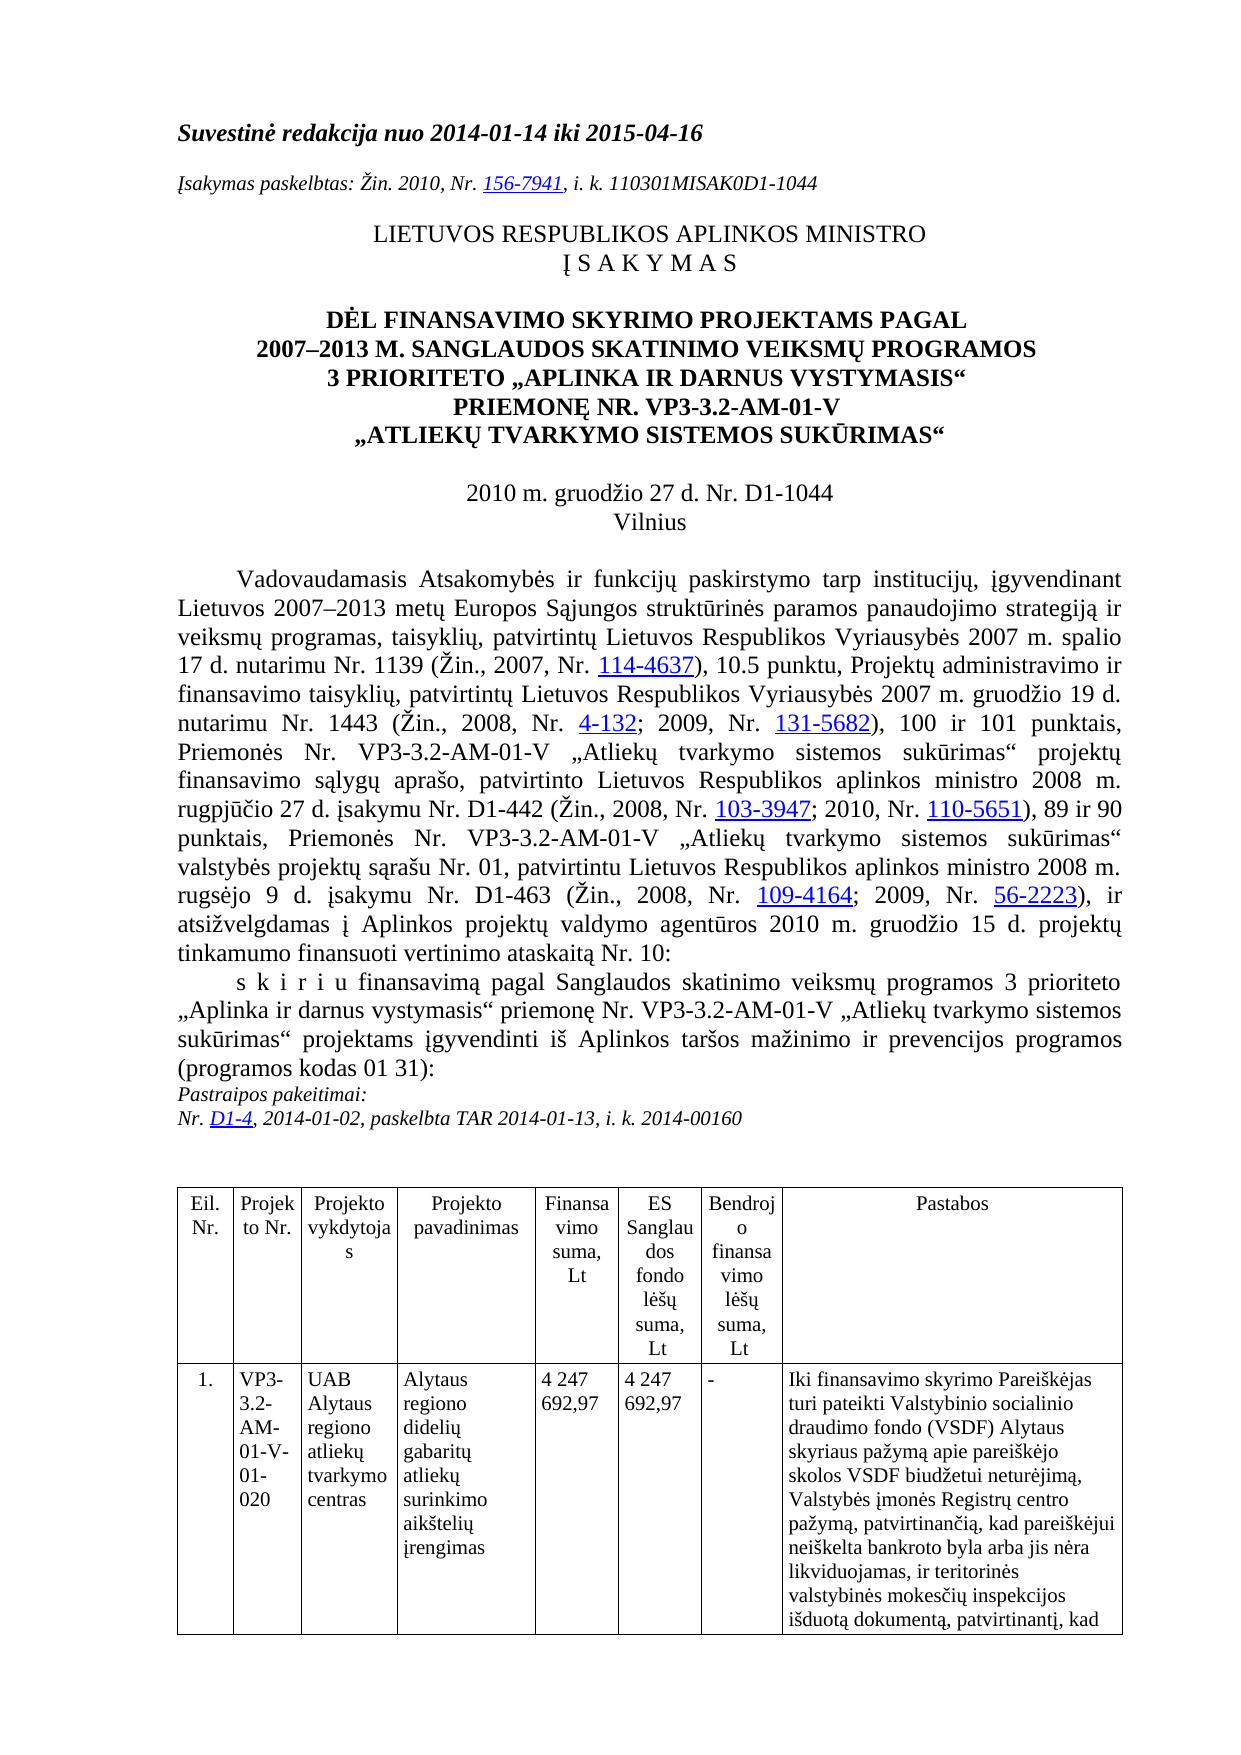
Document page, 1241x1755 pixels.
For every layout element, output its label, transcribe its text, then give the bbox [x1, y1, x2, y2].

text Vadovaudamasis Atsakomybės ir funkcijų paskirstymo tarp institucijų, įgyvendinant Lietuvos 2007–2013 metų Europos Sąjungos struktūrinės paramos panaudojimo strategiją ir veiksmų programas, taisyklių, patvirtintų Lietuvos Respublikos Vyriausybės 2007 m. spalio 17 d. nutarimu Nr. 1139 (Žin., 2007, Nr. 114-4637), 10.5 punktu, Projektų administravimo ir finansavimo taisyklių, patvirtintų Lietuvos Respublikos Vyriausybės 2007 m. gruodžio 19 d. nutarimu Nr. 1443 (Žin., 2008, Nr. 4-132; 2009, Nr. 131-5682), 100 ir 101 punktais, Priemonės Nr. VP3-3.2-AM-01-V „Atliekų tvarkymo sistemos sukūrimas“ projektų finansavimo sąlygų aprašo, patvirtinto Lietuvos Respublikos aplinkos ministro 2008 m. rugpjūčio 27 d. įsakymu Nr. D1-442 (Žin., 2008, Nr. 103-3947; 2010, Nr. 110-5651), 89 ir 90 punktais, Priemonės Nr. VP3-3.2-AM-01-V „Atliekų tvarkymo sistemos sukūrimas“ valstybės projektų sąrašu Nr. 01, patvirtintu Lietuvos Respublikos aplinkos ministro 2008 m. rugsėjo 9 d. įsakymu Nr. D1-463 (Žin., 2008, Nr. 109-4164; 2009, Nr. 56-2223), ir atsižvelgdamas į Aplinkos projektų valdymo agentūros 2010 m. gruodžio 15 d. projektų tinkamumo finansuoti vertinimo ataskaitą Nr. 10: [177, 564, 1122, 967]
table_header Projekto vykdytojas [302, 1188, 397, 1362]
text Įsakymas paskelbtas: Žin. 2010, Nr. 156-7941, i. k. 110301MISAK0D1-1044 [177, 171, 1122, 195]
table_cell - [702, 1364, 782, 1634]
text 2010 m. gruodžio 27 d. Nr. D1-1044 [177, 478, 1122, 507]
table_cell 4 247 692,97 [619, 1364, 701, 1634]
text s k i r i u finansavimą pagal Sanglaudos skatinimo veiksmų programos 3 prioriteto „Aplinka ir darnus vystymasis“ priemonę Nr. VP3-3.2-AM-01-V „Atliekų tvarkymo sistemos sukūrimas“ projektams įgyvendinti iš Aplinkos taršos mažinimo ir prevencijos programos (programos kodas 01 31): [177, 967, 1122, 1082]
table_header Eil. Nr. [178, 1188, 233, 1362]
table_header Projekto pavadinimas [398, 1188, 535, 1362]
table_cell Alytaus regiono didelių gabaritų atliekų surinkimo aikštelių įrengimas [398, 1364, 535, 1634]
table_cell 4 247 692,97 [536, 1364, 618, 1634]
table_cell UAB Alytaus regiono atliekų tvarkymo centras [302, 1364, 397, 1634]
text LIETUVOS RESPUBLIKOS APLINKOS MINISTRO [177, 219, 1122, 248]
table_header Pastabos [783, 1188, 1122, 1362]
text Suvestinė redakcija nuo 2014-01-14 iki 2015-04-16 [177, 118, 1122, 147]
text Į S A K Y M A S [177, 248, 1122, 277]
table_header Bendrojo finansavimo lėšų suma, Lt [702, 1188, 782, 1362]
table_header ES Sanglaudos fondo lėšų suma, Lt [619, 1188, 701, 1362]
text Nr. D1-4, 2014-01-02, paskelbta TAR 2014-01-13, i. k. 2014-00160 [177, 1106, 1122, 1130]
text Vilnius [177, 507, 1122, 535]
table_cell VP3-3.2-AM-01-V-01-020 [234, 1364, 301, 1634]
table_cell Iki finansavimo skyrimo Pareiškėjas turi pateikti Valstybinio socialinio draudimo fondo (VSDF) Alytaus skyriaus pažymą apie pareiškėjo skolos VSDF biudžetui neturėjimą, Valstybės įmonės Registrų centro pažymą, patvirtinančią, kad pareiškėjui neiškelta bankroto byla arba jis nėra likviduojamas, ir teritorinės valstybinės mokesčių inspekcijos išduotą dokumentą, patvirtinantį, kad [783, 1364, 1122, 1634]
table_header Finansavimo suma, Lt [536, 1188, 618, 1362]
table_header Projekto Nr. [234, 1188, 301, 1362]
text DĖL FINANSAVIMO SKYRIMO PROJEKTAMS PAGAL 2007–2013 M. SANGLAUDOS SKATINIMO VEIKSMŲ PROGRAMOS 3 PRIORITETO „APLINKA IR DARNUS VYSTYMASIS“ PRIEMONĘ Nr. VP3-3.2-AM-01-V „ATLIEKŲ TVARKYMO SISTEMOS SUKŪRIMAS“ [177, 305, 1122, 449]
table_cell 1. [178, 1364, 233, 1634]
text Pastraipos pakeitimai: [177, 1082, 1122, 1106]
